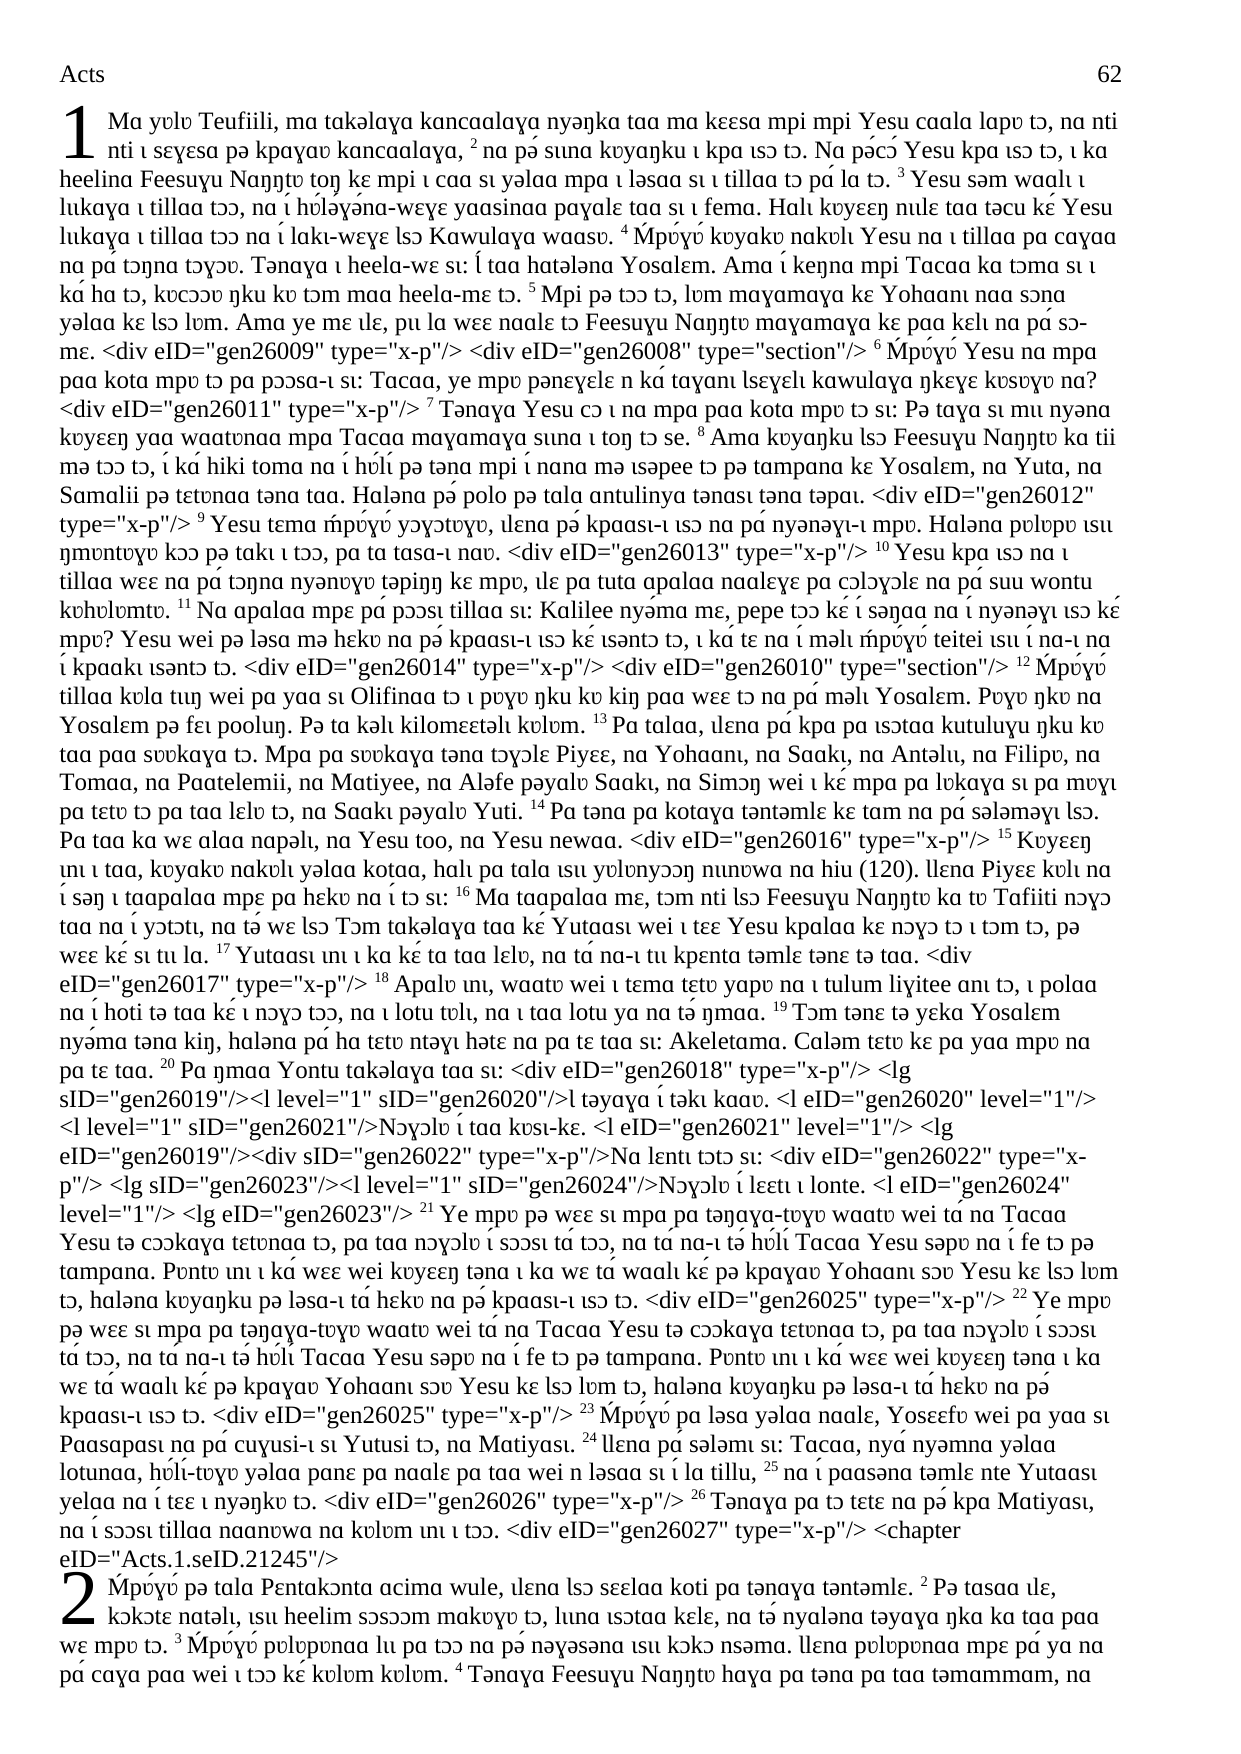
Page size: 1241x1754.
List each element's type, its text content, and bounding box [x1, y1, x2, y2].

text 1Mɑ yʋlʋ Teufiili, mɑ tɑkǝlɑɣɑ kɑncɑɑlɑɣɑ nyǝŋkɑ tɑɑ mɑ kɛɛsɑ mpi mpi Yesu cɑɑlɑ lɑpʋ tɔ, nɑ nti nti ɩ sɛɣɛsɑ pǝ kpɑɣɑʋ kɑncɑɑlɑɣɑ, 2 nɑ pǝ́ sɩɩnɑ kʋyɑŋku ɩ kpɑ ɩsɔ tɔ. Nɑ pǝ́cɔ́ Yesu kpɑ ɩsɔ tɔ, ɩ kɑ heelinɑ Feesuɣu Nɑŋŋtʋ toŋ kɛ mpi ɩ cɑɑ sɩ yǝlɑɑ mpɑ ɩ lǝsɑɑ sɩ ɩ tillɑɑ tɔ pɑ́ lɑ tɔ. 3 Yesu sǝm wɑɑlɩ ɩ lɩɩkɑɣɑ ɩ tillɑɑ tɔɔ, nɑ ɩ́ hʋ́lǝ́ɣǝ́nɑ-wɛɣɛ yɑɑsinɑɑ pɑɣɑlɛ tɑɑ sɩ ɩ femɑ. Hɑlɩ kʋyɛɛŋ nɩɩlɛ tɑɑ tǝcu kɛ́ Yesu lɩɩkɑɣɑ ɩ tillɑɑ tɔɔ nɑ ɩ́ lɑkɩ-wɛɣɛ Ɩsɔ Kɑwulɑɣɑ wɑɑsʋ. 4 Ḿpʋ́ɣʋ́ kʋyɑkʋ nɑkʋlɩ Yesu nɑ ɩ tillɑɑ pɑ cɑɣɑɑ nɑ pɑ́ tɔŋnɑ tɔɣɔʋ. Tǝnɑɣɑ ɩ heelɑ-wɛ sɩ: Ɩ́ tɑɑ hɑtǝlǝnɑ Yosɑlɛm. Amɑ ɩ́ keŋnɑ mpi Tɑcɑɑ kɑ tɔmɑ sɩ ɩ kɑ́ hɑ tɔ, kʋcɔɔʋ ŋku kʋ tɔm mɑɑ heelɑ-mɛ tɔ. 5 Mpi pǝ tɔɔ tɔ, lʋm mɑɣɑmɑɣɑ kɛ Yohɑɑnɩ nɑɑ sɔnɑ yǝlɑɑ kɛ Ɩsɔ lʋm. Amɑ ye mɛ ɩlɛ, pɩɩ lɑ wɛɛ nɑɑlɛ tɔ Feesuɣu Nɑŋŋtʋ mɑɣɑmɑɣɑ kɛ pɑɑ kɛlɩ nɑ pɑ́ sɔ-mɛ. <div eID="gen26009" type="x-p"/> <div eID="gen26008" type="section"/> 6 Ḿpʋ́ɣʋ́ Yesu nɑ mpɑ pɑɑ kotɑ mpʋ tɔ pɑ pɔɔsɑ-ɩ sɩ: Tɑcɑɑ, ye mpʋ pǝnɛɣɛlɛ n kɑ́ tɑɣɑnɩ Ɩsɛɣɛlɩ kɑwulɑɣɑ ŋkɛɣɛ kʋsʋɣʋ nɑ? <div eID="gen26011" type="x-p"/> 7 Tǝnɑɣɑ Yesu cɔ ɩ nɑ mpɑ pɑɑ kotɑ mpʋ tɔ sɩ: Pǝ tɑɣɑ sɩ mɩɩ nyǝnɑ kʋyɛɛŋ yɑɑ wɑɑtʋnɑɑ mpɑ Tɑcɑɑ mɑɣɑmɑɣɑ sɩɩnɑ ɩ toŋ tɔ se. 8 Amɑ kʋyɑŋku Ɩsɔ Feesuɣu Nɑŋŋtʋ kɑ tii mǝ tɔɔ tɔ, ɩ́ kɑ́ hiki tomɑ nɑ ɩ́ hʋ́lɩ́ pǝ tǝnɑ mpi ɩ́ nɑnɑ mǝ ɩsǝpee tɔ pǝ tɑmpɑnɑ kɛ Yosɑlɛm, nɑ Yutɑ, nɑ Sɑmɑlii pǝ tɛtʋnɑɑ tǝnɑ tɑɑ. Hɑlǝnɑ pǝ́ polo pǝ tɑlɑ ɑntulinyɑ tǝnɑsɩ tǝnɑ tǝpɑɩ. <div eID="gen26012" type="x-p"/> 9 Yesu tɛmɑ ḿpʋ́ɣʋ́ yɔɣɔtʋɣʋ, ɩlɛnɑ pǝ́ kpɑɑsɩ-ɩ ɩsɔ nɑ pɑ́ nyǝnǝɣɩ-ɩ mpʋ. Hɑlǝnɑ pʋlʋpʋ ɩsɩɩ ŋmʋntʋɣʋ kɔɔ pǝ tɑkɩ ɩ tɔɔ, pɑ tɑ tɑsɑ-ɩ nɑʋ. <div eID="gen26013" type="x-p"/> 10 Yesu kpɑ ɩsɔ nɑ ɩ tillɑɑ wɛɛ nɑ pɑ́ tɔŋnɑ nyǝnʋɣʋ tǝpiŋŋ kɛ mpʋ, ɩlɛ pɑ tutɑ ɑpɑlɑɑ nɑɑlɛɣɛ pɑ cɔlɔɣɔlɛ nɑ pɑ́ suu wontu kʋhʋlʋmtʋ. 11 Nɑ ɑpɑlɑɑ mpɛ pɑ́ pɔɔsɩ tillɑɑ sɩ: Kɑlilee nyǝ́mɑ mɛ, pepe tɔɔ kɛ́ ɩ́ sǝŋɑɑ nɑ ɩ́ nyǝnǝɣɩ ɩsɔ kɛ́ mpʋ? Yesu wei pǝ lǝsɑ mǝ hɛkʋ nɑ pǝ́ kpɑɑsɩ-ɩ ɩsɔ kɛ́ ɩsǝntɔ tɔ, ɩ kɑ́ tɛ nɑ ɩ́ mǝlɩ ḿpʋ́ɣʋ́ teitei ɩsɩɩ ɩ́ nɑ-ɩ nɑ ɩ́ kpɑɑkɩ ɩsǝntɔ tɔ. <div eID="gen26014" type="x-p"/> <div eID="gen26010" type="section"/> 12 Ḿpʋ́ɣʋ́ tillɑɑ kʋlɑ tɩɩŋ wei pɑ yɑɑ sɩ Olifinɑɑ tɔ ɩ pʋɣʋ ŋku kʋ kiŋ pɑɑ wɛɛ tɔ nɑ pɑ́ mǝlɩ Yosɑlɛm. Pʋɣʋ ŋkʋ nɑ Yosɑlɛm pǝ fɛɩ pooluŋ. Pǝ tɑ kǝlɩ kilomɛɛtǝlɩ kʋlʋm. 13 Pɑ tɑlɑɑ, ɩlɛnɑ pɑ́ kpɑ pɑ ɩsɔtɑɑ kutuluɣu ŋku kʋ tɑɑ pɑɑ sʋʋkɑɣɑ tɔ. Mpɑ pɑ sʋʋkɑɣɑ tǝnɑ tɔɣɔlɛ Piyɛɛ, nɑ Yohɑɑnɩ, nɑ Sɑɑkɩ, nɑ Antǝlɩɩ, nɑ Filipʋ, nɑ Tomɑɑ, nɑ Pɑɑtelemii, nɑ Mɑtiyee, nɑ Alǝfe pǝyɑlʋ Sɑɑkɩ, nɑ Simɔŋ wei ɩ kɛ́ mpɑ pɑ lʋkɑɣɑ sɩ pɑ mʋɣɩ pɑ tɛtʋ tɔ pɑ tɑɑ lɛlʋ tɔ, nɑ Sɑɑkɩ pǝyɑlʋ Yuti. 14 Pɑ tǝnɑ pɑ kotɑɣɑ tǝntǝmlɛ kɛ tɑm nɑ pɑ́ sǝlǝmǝɣɩ Ɩsɔ. Pɑ tɑɑ kɑ wɛ ɑlɑɑ nɑpǝlɩ, nɑ Yesu too, nɑ Yesu newɑɑ. <div eID="gen26016" type="x-p"/> 15 Kʋyɛɛŋ ɩnɩ ɩ tɑɑ, kʋyɑkʋ nɑkʋlɩ yǝlɑɑ kotɑɑ, hɑlɩ pɑ tɑlɑ ɩsɩɩ yʋlʋnyɔɔŋ nɩɩnʋwɑ nɑ hiu (120). Ɩlɛnɑ Piyɛɛ kʋlɩ nɑ ɩ́ sǝŋ ɩ tɑɑpɑlɑɑ mpɛ pɑ hɛkʋ nɑ ɩ́ tɔ sɩ: 16 Mɑ tɑɑpɑlɑɑ mɛ, tɔm nti Ɩsɔ Feesuɣu Nɑŋŋtʋ kɑ tʋ Tɑfiiti nɔɣɔ tɑɑ nɑ ɩ́ yɔtɔtɩ, nɑ tǝ́ wɛ Ɩsɔ Tɔm tɑkǝlɑɣɑ tɑɑ kɛ́ Yutɑɑsɩ wei ɩ tɛɛ Yesu kpɑlɑɑ kɛ nɔɣɔ tɔ ɩ tɔm tɔ, pǝ wɛɛ kɛ́ sɩ tɩɩ lɑ. 17 Yutɑɑsɩ ɩnɩ ɩ kɑ kɛ́ tɑ tɑɑ lɛlʋ, nɑ tɑ́ nɑ-ɩ tɩɩ kpɛntɑ tǝmlɛ tǝnɛ tǝ tɑɑ. <div eID="gen26017" type="x-p"/> 18 Apɑlʋ ɩnɩ, wɑɑtʋ wei ɩ tɛmɑ tɛtʋ yɑpʋ nɑ ɩ tulum liɣitee ɑnɩ tɔ, ɩ polɑɑ nɑ ɩ́ hoti tǝ tɑɑ kɛ́ ɩ nɔɣɔ tɔɔ, nɑ ɩ lotu tʋlɩ, nɑ ɩ tɑɑ lotu yɑ nɑ tǝ́ ŋmɑɑ. 19 Tɔm tǝnɛ tǝ yɛkɑ Yosɑlɛm nyǝ́mɑ tǝnɑ kiŋ, hɑlǝnɑ pɑ́ hɑ tɛtʋ ntǝɣɩ hǝtɛ nɑ pɑ tɛ tɑɑ sɩ: Akeletɑmɑ. Cɑlǝm tɛtʋ kɛ pɑ yɑɑ mpʋ nɑ pɑ tɛ tɑɑ. 20 Pɑ ŋmɑɑ Yontu tɑkǝlɑɣɑ tɑɑ sɩ: <div eID="gen26018" type="x-p"/> <lg sID="gen26019"/><l level="1" sID="gen26020"/>Ɩ tǝyɑɣɑ ɩ́ tǝkɩ kɑɑʋ. <l eID="gen26020" level="1"/> <l level="1" sID="gen26021"/>Nɔɣɔlʋ ɩ́ tɑɑ kʋsɩ-kɛ. <l eID="gen26021" level="1"/> <lg eID="gen26019"/><div sID="gen26022" type="x-p"/>Nɑ lɛntɩ tɔtɔ sɩ: <div eID="gen26022" type="x-p"/> <lg sID="gen26023"/><l level="1" sID="gen26024"/>Nɔɣɔlʋ ɩ́ lɛɛtɩ ɩ lonte. <l eID="gen26024" level="1"/> <lg eID="gen26023"/> 21 Ye mpʋ pǝ wɛɛ sɩ mpɑ pɑ tǝŋɑɣɑ-tʋɣʋ wɑɑtʋ wei tɑ́ nɑ Tɑcɑɑ Yesu tǝ cɔɔkɑɣɑ tɛtʋnɑɑ tɔ, pɑ tɑɑ nɔɣɔlʋ ɩ́ sɔɔsɩ tɑ́ tɔɔ, nɑ tɑ́ nɑ-ɩ tǝ́ hʋ́lɩ́ Tɑcɑɑ Yesu sǝpʋ nɑ ɩ́ fe tɔ pǝ tɑmpɑnɑ. Pʋntʋ ɩnɩ ɩ kɑ́ wɛɛ wei kʋyɛɛŋ tǝnɑ ɩ kɑ wɛ tɑ́ wɑɑlɩ kɛ́ pǝ kpɑɣɑʋ Yohɑɑnɩ sɔʋ Yesu kɛ Ɩsɔ lʋm tɔ, hɑlǝnɑ kʋyɑŋku pǝ lǝsɑ-ɩ tɑ́ hɛkʋ nɑ pǝ́ kpɑɑsɩ-ɩ ɩsɔ tɔ. <div eID="gen26025" type="x-p"/> 22 Ye mpʋ pǝ wɛɛ sɩ mpɑ pɑ tǝŋɑɣɑ-tʋɣʋ wɑɑtʋ wei tɑ́ nɑ Tɑcɑɑ Yesu tǝ cɔɔkɑɣɑ tɛtʋnɑɑ tɔ, pɑ tɑɑ nɔɣɔlʋ ɩ́ sɔɔsɩ tɑ́ tɔɔ, nɑ tɑ́ nɑ-ɩ tǝ́ hʋ́lɩ́ Tɑcɑɑ Yesu sǝpʋ nɑ ɩ́ fe tɔ pǝ tɑmpɑnɑ. Pʋntʋ ɩnɩ ɩ kɑ́ wɛɛ wei kʋyɛɛŋ tǝnɑ ɩ kɑ wɛ tɑ́ wɑɑlɩ kɛ́ pǝ kpɑɣɑʋ Yohɑɑnɩ sɔʋ Yesu kɛ Ɩsɔ lʋm tɔ, hɑlǝnɑ kʋyɑŋku pǝ lǝsɑ-ɩ tɑ́ hɛkʋ nɑ pǝ́ kpɑɑsɩ-ɩ ɩsɔ tɔ. <div eID="gen26025" type="x-p"/> 23 Ḿpʋ́ɣʋ́ pɑ lǝsɑ yǝlɑɑ nɑɑlɛ, Yosɛɛfʋ wei pɑ yɑɑ sɩ Pɑɑsɑpɑsɩ nɑ pɑ́ cuɣusi-ɩ sɩ Yutusi tɔ, nɑ Mɑtiyɑsɩ. 24 Ɩlɛnɑ pɑ́ sǝlǝmɩ sɩ: Tɑcɑɑ, nyɑ́ nyǝmnɑ yǝlɑɑ lotunɑɑ, hʋ́lɩ́-tʋɣʋ yǝlɑɑ pɑnɛ pɑ nɑɑlɛ pɑ tɑɑ wei n lǝsɑɑ sɩ ɩ́ lɑ tillu, 25 nɑ ɩ́ pɑɑsǝnɑ tǝmlɛ nte Yutɑɑsɩ yelɑɑ nɑ ɩ́ tɛɛ ɩ nyǝŋkʋ tɔ. <div eID="gen26026" type="x-p"/> 26 Tǝnɑɣɑ pɑ tɔ tɛtɛ nɑ pǝ́ kpɑ Mɑtiyɑsɩ, nɑ ɩ́ sɔɔsɩ tillɑɑ nɑɑnʋwɑ nɑ kʋlʋm ɩnɩ ɩ tɔɔ. <div eID="gen26027" type="x-p"/> <chapter eID="Acts.1.seID.21245"/> [59, 106, 1122, 1572]
text 2Ḿpʋ́ɣʋ́ pǝ tɑlɑ Pɛntɑkɔntɑ ɑcimɑ wule, ɩlɛnɑ Ɩsɔ sɛɛlɑɑ koti pɑ tǝnɑɣɑ tǝntǝmlɛ. 2 Pǝ tɑsɑɑ ɩlɛ, kɔkɔtɛ nɑtǝlɩ, ɩsɩɩ heelim sɔsɔɔm mɑkʋɣʋ tɔ, lɩɩnɑ ɩsɔtɑɑ kɛlɛ, nɑ tǝ́ nyɑlǝnɑ tǝyɑɣɑ ŋkɑ kɑ tɑɑ pɑɑ wɛ mpʋ tɔ. 3 Ḿpʋ́ɣʋ́ pʋlʋpʋnɑɑ lɩɩ pɑ tɔɔ nɑ pǝ́ nǝɣǝsǝnɑ ɩsɩɩ kɔkɔ nsǝmɑ. Ɩlɛnɑ pʋlʋpʋnɑɑ mpɛ pɑ́ yɑ nɑ pɑ́ cɑɣɑ pɑɑ wei ɩ tɔɔ kɛ́ kʋlʋm kʋlʋm. 4 Tǝnɑɣɑ Feesuɣu Nɑŋŋtʋ hɑɣɑ pɑ tǝnɑ pɑ tɑɑ tǝmɑmmɑm, nɑ [59, 1572, 1122, 1687]
